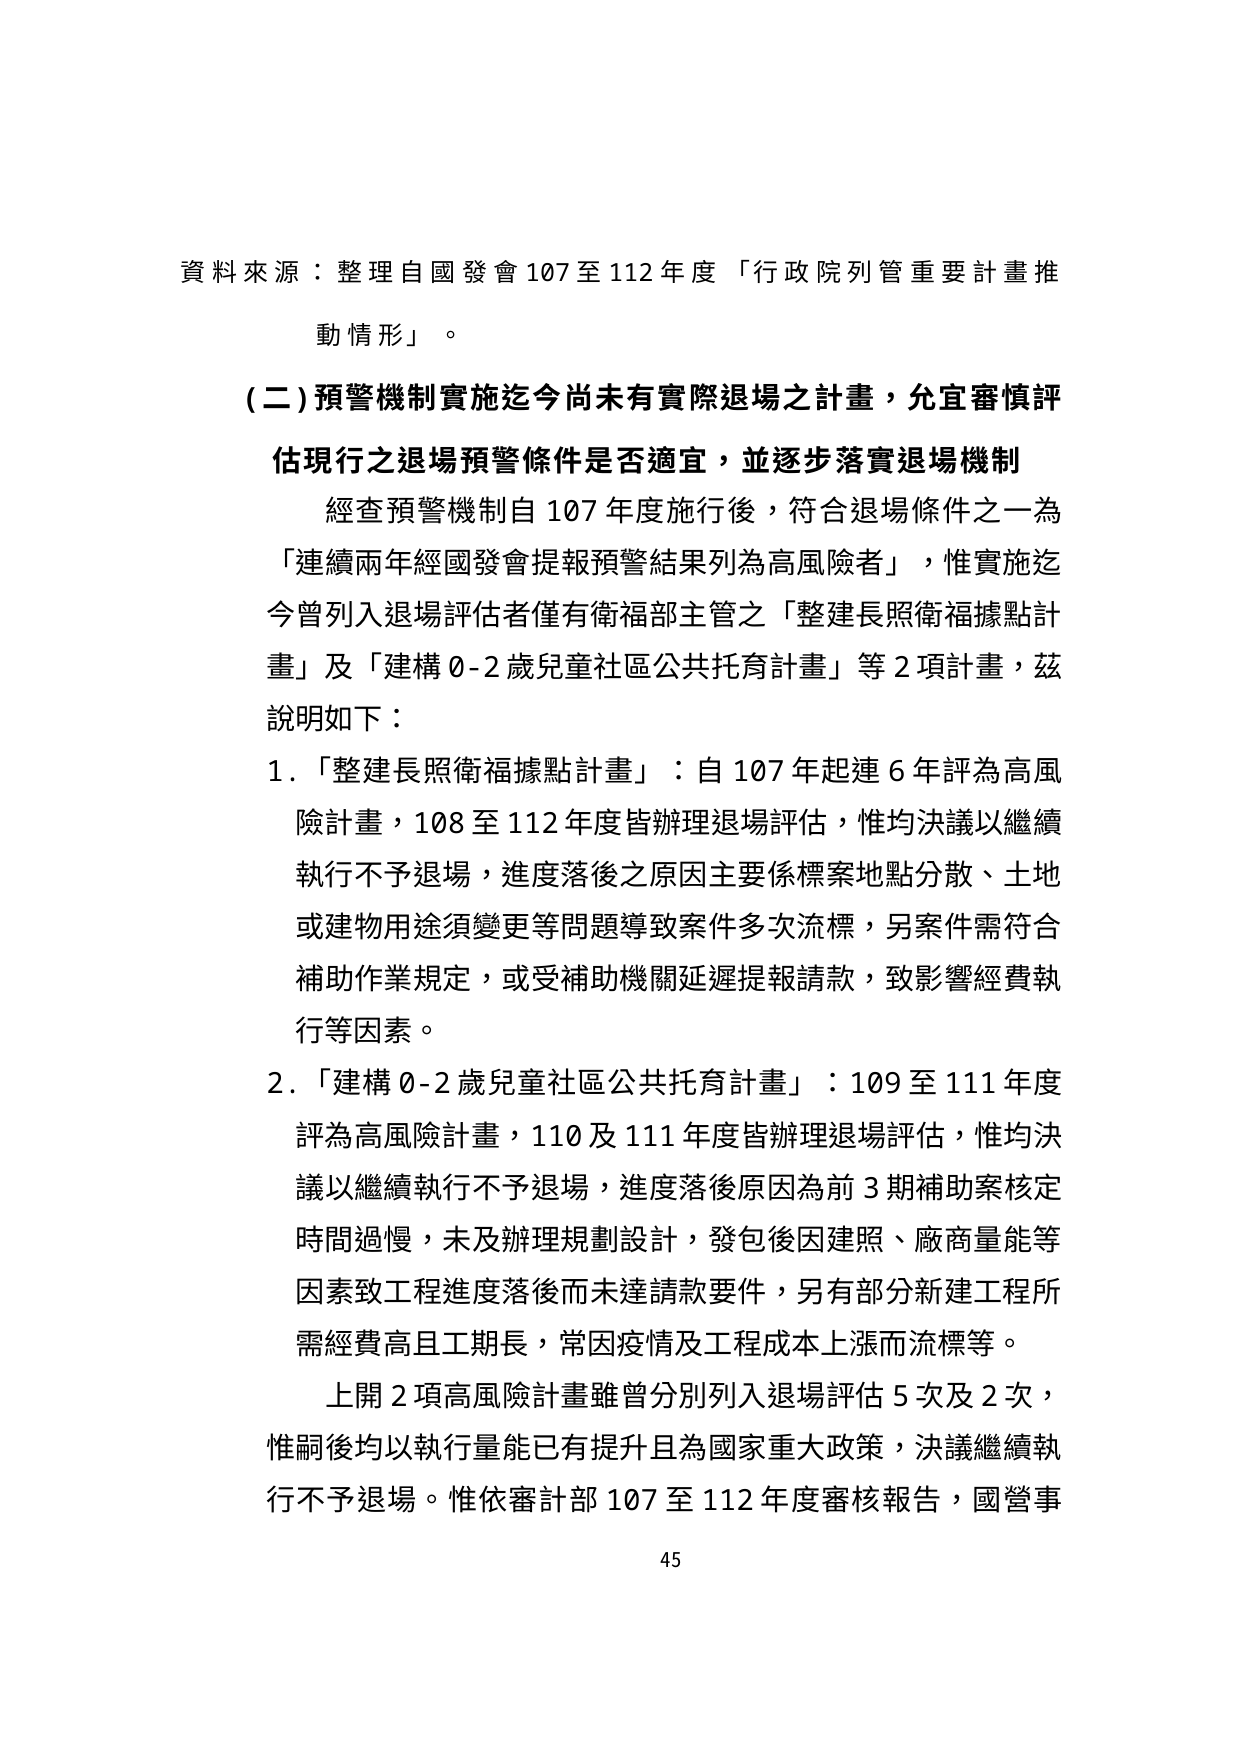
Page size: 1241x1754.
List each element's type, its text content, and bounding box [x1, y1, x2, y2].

text 經查預警機制自107年度施行後，符合退場條件之一為「連續兩年經國發會提報預警結果列為高風險者」，惟實施迄今曾列入退場評估者僅有衛福部主管之「整建長照衛福據點計畫」及「建構0-2歲兒童社區公共托育計畫」等2項計畫，茲說明如下： [266, 479, 1063, 740]
text 資料來源：整理自國發會107至112年度「行政院列管重要計畫推動情形」。 [177, 229, 1063, 354]
text 1.「整建長照衛福據點計畫」：自107年起連6年評為高風險計畫，108至112年度皆辦理退場評估，惟均決議以繼續執行不予退場，進度落後之原因主要係標案地點分散、土地或建物用途須變更等問題導致案件多次流標，另案件需符合補助作業規定，或受補助機關延遲提報請款，致影響經費執行等因素。 [266, 740, 1063, 1052]
text 上開2項高風險計畫雖曾分別列入退場評估5次及2次，惟嗣後均以執行量能已有提升且為國家重大政策，決議繼續執行不予退場。惟依審計部107至112年度審核報告，國營事 [266, 1365, 1063, 1521]
text 2.「建構0-2歲兒童社區公共托育計畫」：109至111年度評為高風險計畫，110及111年度皆辦理退場評估，惟均決議以繼續執行不予退場，進度落後原因為前3期補助案核定時間過慢，未及辦理規劃設計，發包後因建照、廠商量能等因素致工程進度落後而未達請款要件，另有部分新建工程所需經費高且工期長，常因疫情及工程成本上漲而流標等。 [266, 1052, 1063, 1365]
text (二)預警機制實施迄今尚未有實際退場之計畫，允宜審慎評估現行之退場預警條件是否適宜，並逐步落實退場機制 [236, 354, 1063, 479]
